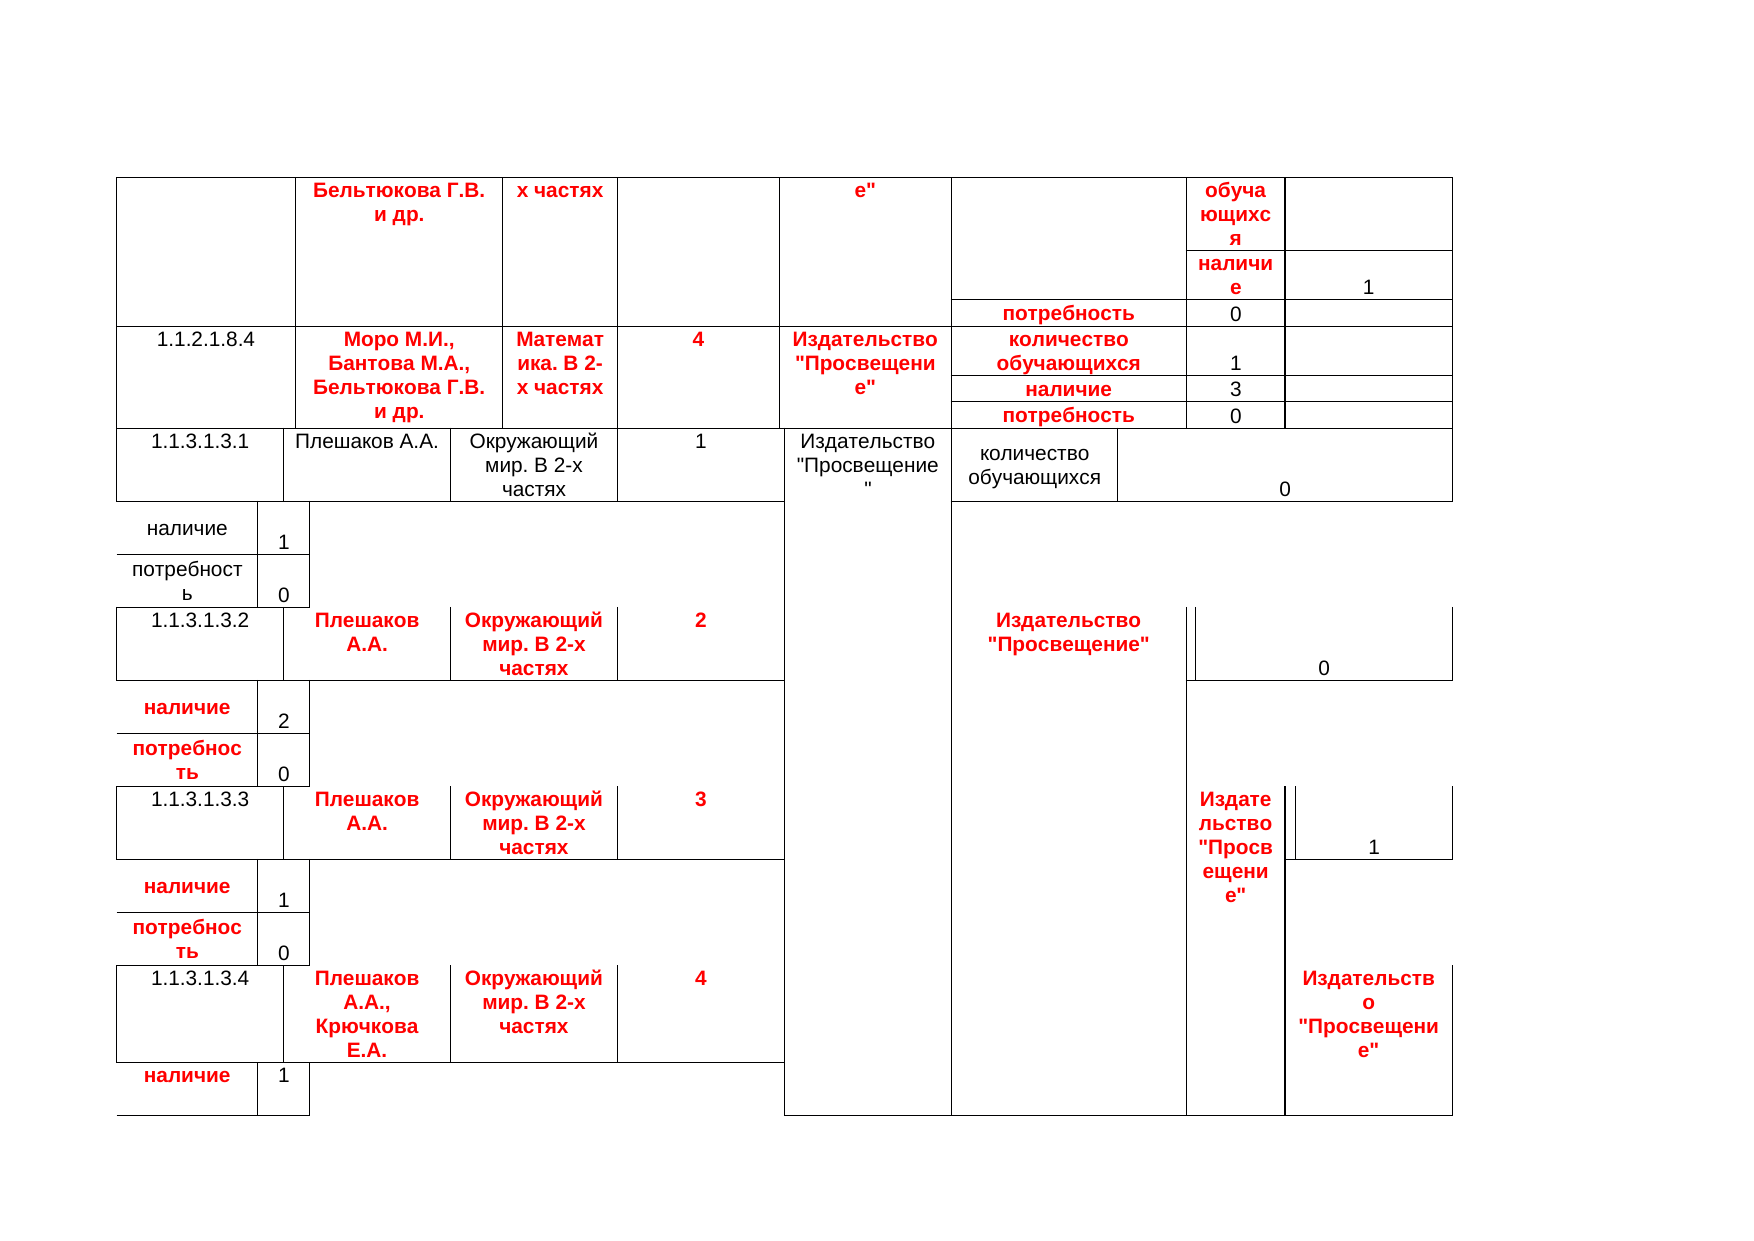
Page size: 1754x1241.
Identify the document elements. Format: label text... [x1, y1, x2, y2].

table_cell [1286, 376, 1452, 401]
table_cell 3 [618, 786, 784, 859]
table_cell Окружающий мир. В 2-х частях [451, 965, 617, 1062]
table_cell 1 [258, 502, 309, 554]
table_cell 0 [1187, 402, 1284, 428]
table_cell наличие [117, 681, 257, 733]
table_cell 1 [258, 860, 309, 912]
table_cell потребность [117, 734, 257, 786]
table_cell [1286, 402, 1452, 428]
table_cell Плешаков А.А. [284, 786, 450, 859]
table_cell Бельтюкова Г.В. и др. [296, 178, 502, 326]
table_cell количество обучающихся [1187, 607, 1195, 680]
table_cell Издательство "Просвещение" [785, 429, 951, 1115]
table_cell [1286, 327, 1452, 374]
table_cell 0 [1187, 300, 1284, 326]
table_cell Окружающий мир. В 2-х частях [451, 786, 617, 859]
table_cell Издательство "Просвещение" [952, 607, 1186, 1115]
table_cell Математика. В 2-х частях [503, 327, 617, 428]
table_cell [952, 178, 1186, 299]
table_cell наличие [117, 1063, 257, 1115]
table_cell Моро М.И., Бантова М.А., Бельтюкова Г.В. и др. [296, 327, 502, 428]
table_cell 0 [258, 555, 309, 607]
table_cell 4 [618, 327, 779, 428]
table_cell потребность [117, 555, 257, 607]
table_cell е" [780, 178, 951, 326]
table_cell количество обучающихся [952, 429, 1117, 501]
table_cell [117, 178, 295, 326]
table_cell Плешаков А.А., Крючкова Е.А. [284, 965, 450, 1062]
table_cell 1.1.3.1.3.1 [117, 429, 283, 501]
table_cell обучающихся [1187, 178, 1284, 250]
table_cell наличие [117, 860, 257, 912]
table_cell х частях [503, 178, 617, 326]
table_cell Плешаков А.А. [284, 607, 450, 680]
table_cell 2 [258, 681, 309, 733]
table_cell 1 [1296, 786, 1452, 859]
table_cell 1 [1286, 251, 1452, 299]
table_cell Окружающий мир. В 2-х частях [451, 607, 617, 680]
table_cell [1286, 300, 1452, 326]
table_cell количество обучающихся [952, 327, 1186, 374]
table_cell 1.1.3.1.3.3 [117, 787, 283, 859]
table_cell потребность [117, 913, 257, 965]
table_cell 2 [618, 607, 784, 680]
table_cell потребность [952, 402, 1186, 428]
table_cell 0 [258, 734, 309, 786]
table_cell Издательство "Просвещение" [1286, 965, 1452, 1115]
table_cell 1.1.2.1.8.4 [117, 327, 295, 428]
table_cell Издательство "Просвещение" [1187, 786, 1284, 1115]
table_cell 0 [1118, 429, 1452, 501]
table_cell Окружающий мир. В 2-х частях [451, 429, 617, 501]
table_cell [1286, 178, 1452, 250]
table_cell [618, 178, 779, 326]
table_cell 0 [1196, 607, 1452, 680]
table_cell наличие [117, 502, 257, 554]
table_cell 1 [618, 429, 784, 501]
table_cell 1.1.3.1.3.4 [117, 966, 283, 1062]
table_cell наличие [952, 376, 1186, 401]
table_cell 1.1.3.1.3.2 [117, 608, 283, 680]
table_cell наличие [1187, 251, 1284, 299]
table_cell 1 [1187, 327, 1284, 374]
table_cell 0 [258, 913, 309, 965]
table_cell потребность [952, 300, 1186, 326]
table_cell 3 [1187, 376, 1284, 401]
table_cell Плешаков А.А. [284, 429, 450, 501]
table_cell 1 [258, 1063, 309, 1115]
table_cell 4 [618, 965, 784, 1062]
table_cell количество обучающихся [1286, 786, 1295, 859]
table_cell Издательство "Просвещение" [780, 327, 951, 428]
